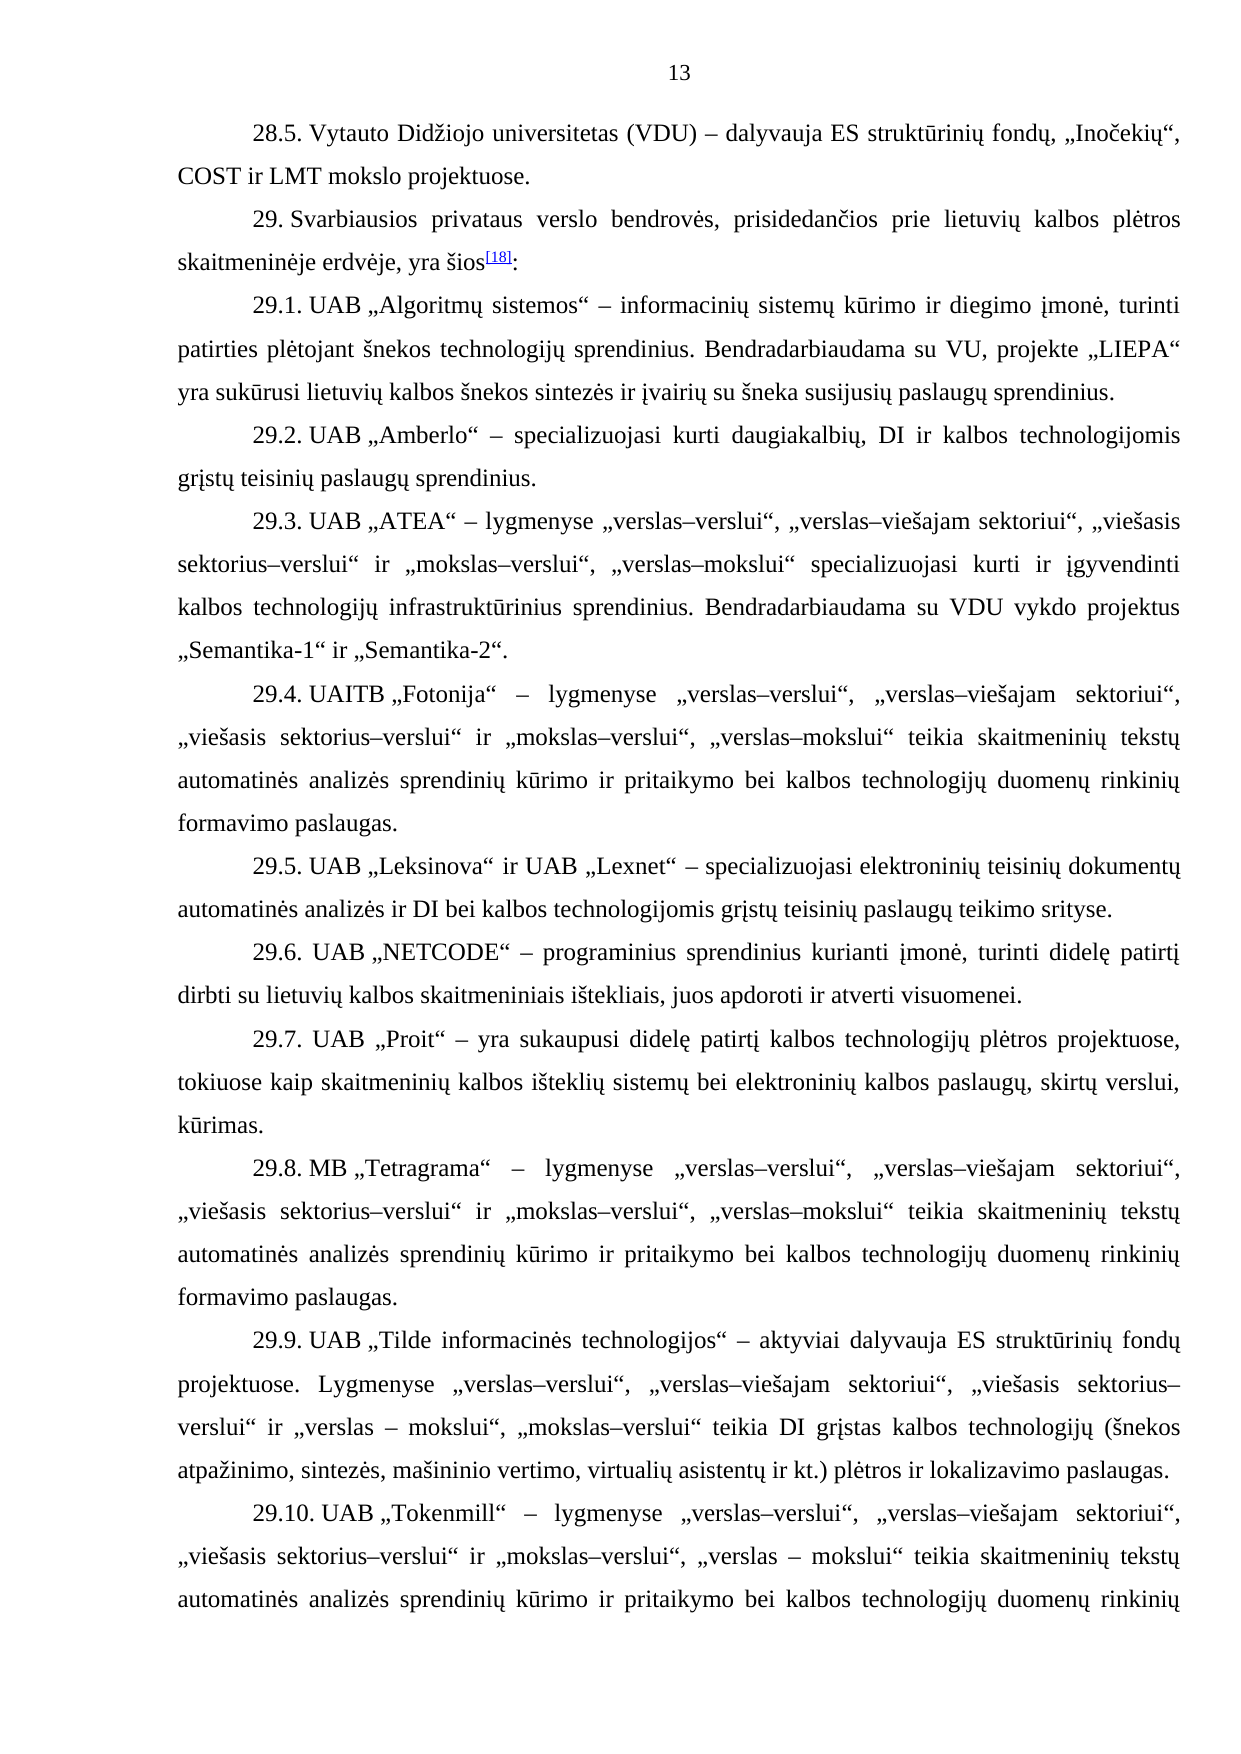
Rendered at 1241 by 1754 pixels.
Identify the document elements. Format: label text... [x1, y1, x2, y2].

text 29.2. UAB „Amberlo“ – specializuojasi kurti daugiakalbių, DI ir kalbos technologijomis grįstų teisinių paslaugų sprendinius. [177, 420, 1181, 492]
text 29.4. UAITB „Fotonija“ – lygmenyse „verslas–verslui“, „verslas–viešajam sektoriui“, „viešasis sektorius–verslui“ ir „mokslas–verslui“, „verslas–mokslui“ teikia skaitmeninių tekstų automatinės analizės sprendinių kūrimo ir pritaikymo bei kalbos technologijų duomenų rinkinių formavimo paslaugas. [177, 679, 1181, 837]
text 29.7. UAB „Proit“ – yra sukaupusi didelę patirtį kalbos technologijų plėtros projektuose, tokiuose kaip skaitmeninių kalbos išteklių sistemų bei elektroninių kalbos paslaugų, skirtų verslui, kūrimas. [177, 1024, 1181, 1139]
text 29.8. MB „Tetragrama“ – lygmenyse „verslas–verslui“, „verslas–viešajam sektoriui“, „viešasis sektorius–verslui“ ir „mokslas–verslui“, „verslas–mokslui“ teikia skaitmeninių tekstų automatinės analizės sprendinių kūrimo ir pritaikymo bei kalbos technologijų duomenų rinkinių formavimo paslaugas. [177, 1153, 1181, 1311]
text 29.6. UAB „NETCODE“ – programinius sprendinius kurianti įmonė, turinti didelę patirtį dirbti su lietuvių kalbos skaitmeniniais ištekliais, juos apdoroti ir atverti visuomenei. [177, 937, 1181, 1009]
text 29.5. UAB „Leksinova“ ir UAB „Lexnet“ – specializuojasi elektroninių teisinių dokumentų automatinės analizės ir DI bei kalbos technologijomis grįstų teisinių paslaugų teikimo srityse. [177, 851, 1181, 923]
text 29. Svarbiausios privataus verslo bendrovės, prisidedančios prie lietuvių kalbos plėtros skaitmeninėje erdvėje, yra šios[18]: [177, 204, 1181, 276]
text 29.9. UAB „Tilde informacinės technologijos“ – aktyviai dalyvauja ES struktūrinių fondų projektuose. Lygmenyse „verslas–verslui“, „verslas–viešajam sektoriui“, „viešasis sektorius–verslui“ ir „verslas – mokslui“, „mokslas–verslui“ teikia DI grįstas kalbos technologijų (šnekos atpažinimo, sintezės, mašininio vertimo, virtualių asistentų ir kt.) plėtros ir lokalizavimo paslaugas. [177, 1326, 1181, 1484]
text 29.10. UAB „Tokenmill“ – lygmenyse „verslas–verslui“, „verslas–viešajam sektoriui“, „viešasis sektorius–verslui“ ir „mokslas–verslui“, „verslas – mokslui“ teikia skaitmeninių tekstų automatinės analizės sprendinių kūrimo ir pritaikymo bei kalbos technologijų duomenų rinkinių [177, 1498, 1181, 1613]
text 29.3. UAB „ATEA“ – lygmenyse „verslas–verslui“, „verslas–viešajam sektoriui“, „viešasis sektorius–verslui“ ir „mokslas–verslui“, „verslas–mokslui“ specializuojasi kurti ir įgyvendinti kalbos technologijų infrastruktūrinius sprendinius. Bendradarbiaudama su VDU vykdo projektus „Semantika-1“ ir „Semantika-2“. [177, 506, 1181, 664]
text 29.1. UAB „Algoritmų sistemos“ – informacinių sistemų kūrimo ir diegimo įmonė, turinti patirties plėtojant šnekos technologijų sprendinius. Bendradarbiaudama su VU, projekte „LIEPA“ yra sukūrusi lietuvių kalbos šnekos sintezės ir įvairių su šneka susijusių paslaugų sprendinius. [177, 291, 1181, 406]
text 28.5. Vytauto Didžiojo universitetas (VDU) – dalyvauja ES struktūrinių fondų, „Inočekių“, COST ir LMT mokslo projektuose. [177, 118, 1181, 190]
